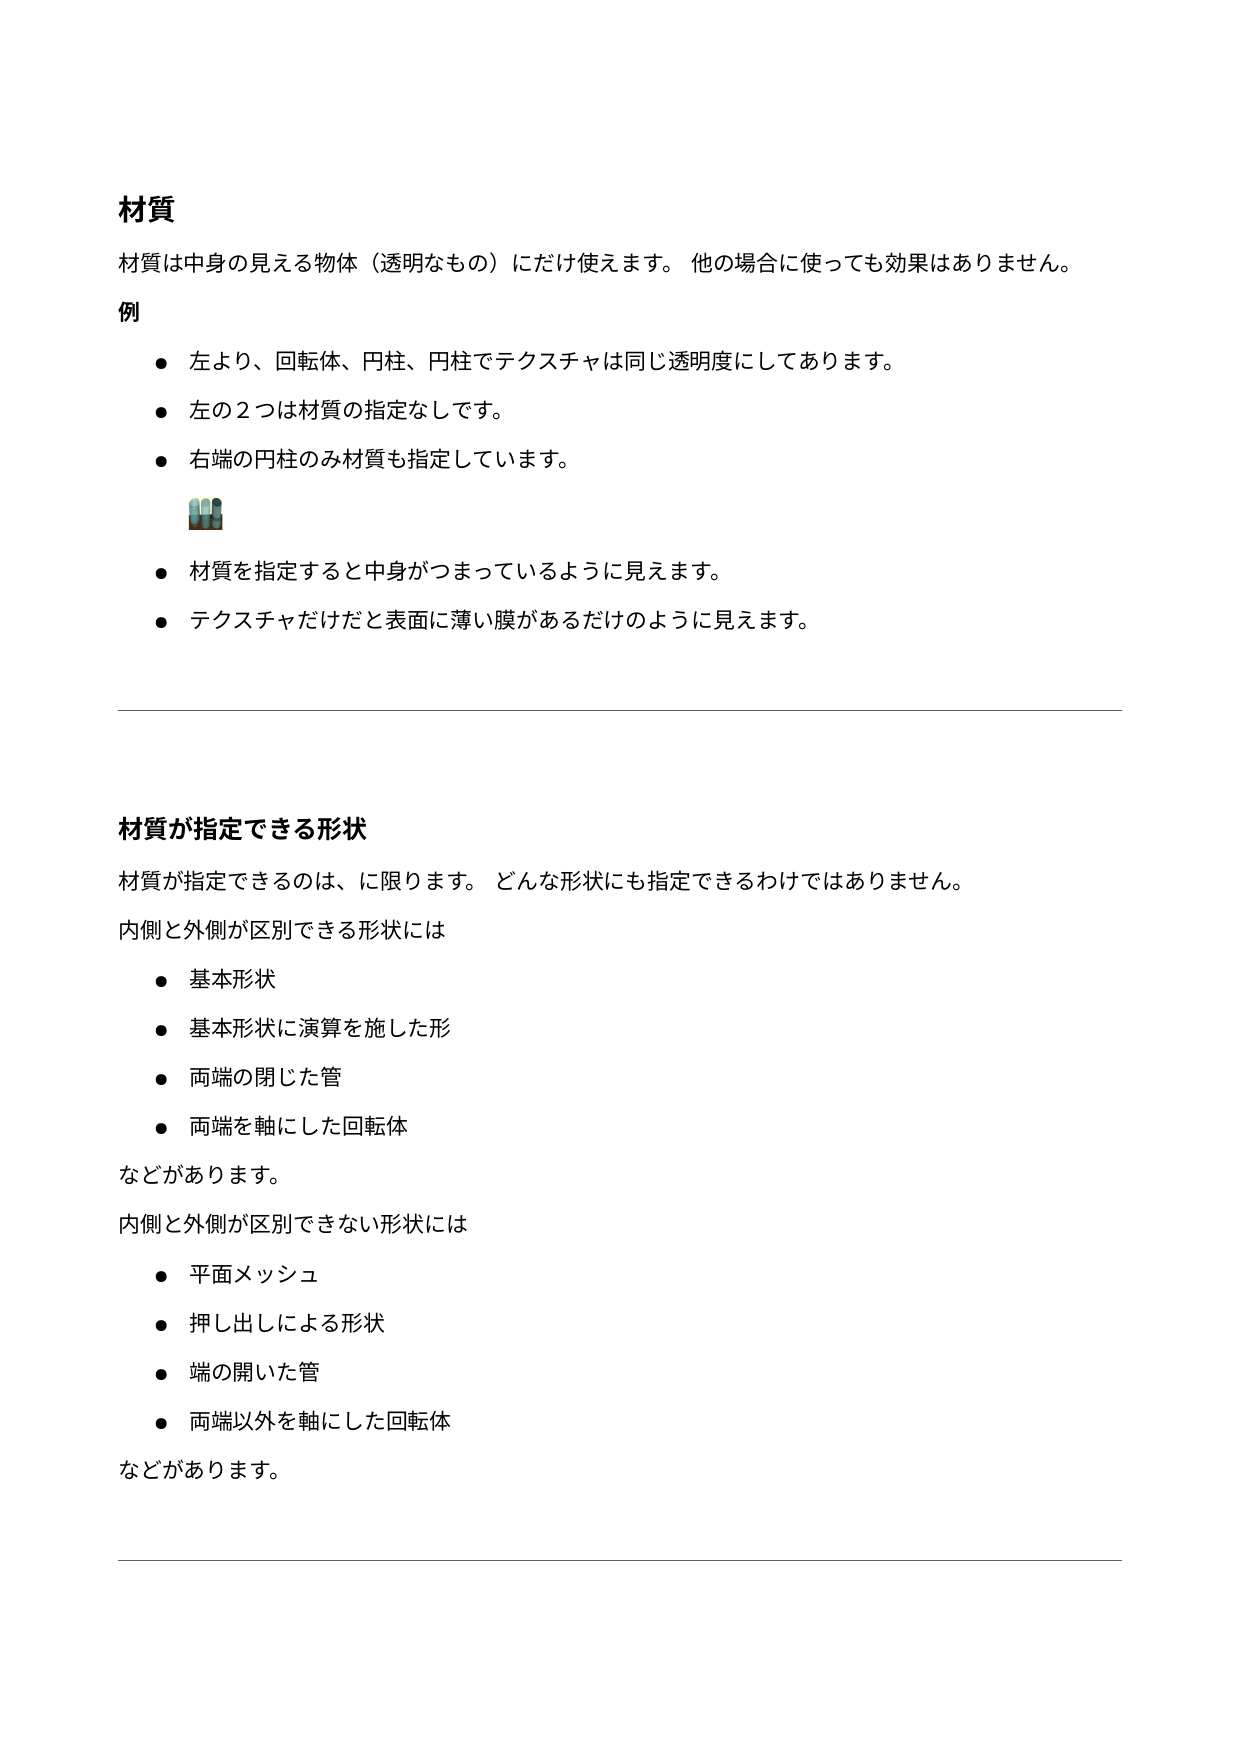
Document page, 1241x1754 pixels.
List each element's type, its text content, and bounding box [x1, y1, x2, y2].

list 左より、回転体、円柱、円柱でテクスチャは同じ透明度にしてあります。 [153, 349, 1122, 375]
text 内側と外側が区別できない形状には [118, 1213, 1122, 1238]
list 右端の円柱のみ材質も指定しています。 [153, 447, 1122, 473]
list 左の２つは材質の指定なしです。 [153, 398, 1122, 424]
list 端の開いた管 [153, 1360, 1122, 1385]
text 例 [118, 300, 1122, 326]
subtitle 材質が指定できる形状 [118, 816, 1122, 845]
list 平面メッシュ [153, 1262, 1122, 1287]
list 両端の閉じた管 [153, 1065, 1122, 1091]
list 両端を軸にした回転体 [153, 1114, 1122, 1140]
text などがあります。 [118, 1163, 1122, 1189]
list 押し出しによる形状 [153, 1311, 1122, 1336]
text 材質が指定できるのは、に限ります。 どんな形状にも指定できるわけではありません。 [118, 869, 1122, 895]
list テクスチャだけだと表面に薄い膜があるだけのように見えます。 [153, 608, 1122, 633]
list 基本形状に演算を施した形 [153, 1016, 1122, 1042]
picture [188, 496, 223, 530]
text 材質は中身の見える物体（透明なもの）にだけ使えます。 他の場合に使っても効果はありません。 [118, 251, 1122, 277]
list 材質を指定すると中身がつまっているように見えます。 [153, 559, 1122, 584]
text などがあります。 [118, 1458, 1122, 1483]
list 基本形状 [153, 967, 1122, 993]
subtitle 材質 [118, 193, 1122, 227]
text 内側と外側が区別できる形状には [118, 918, 1122, 944]
list 両端以外を軸にした回転体 [153, 1409, 1122, 1434]
